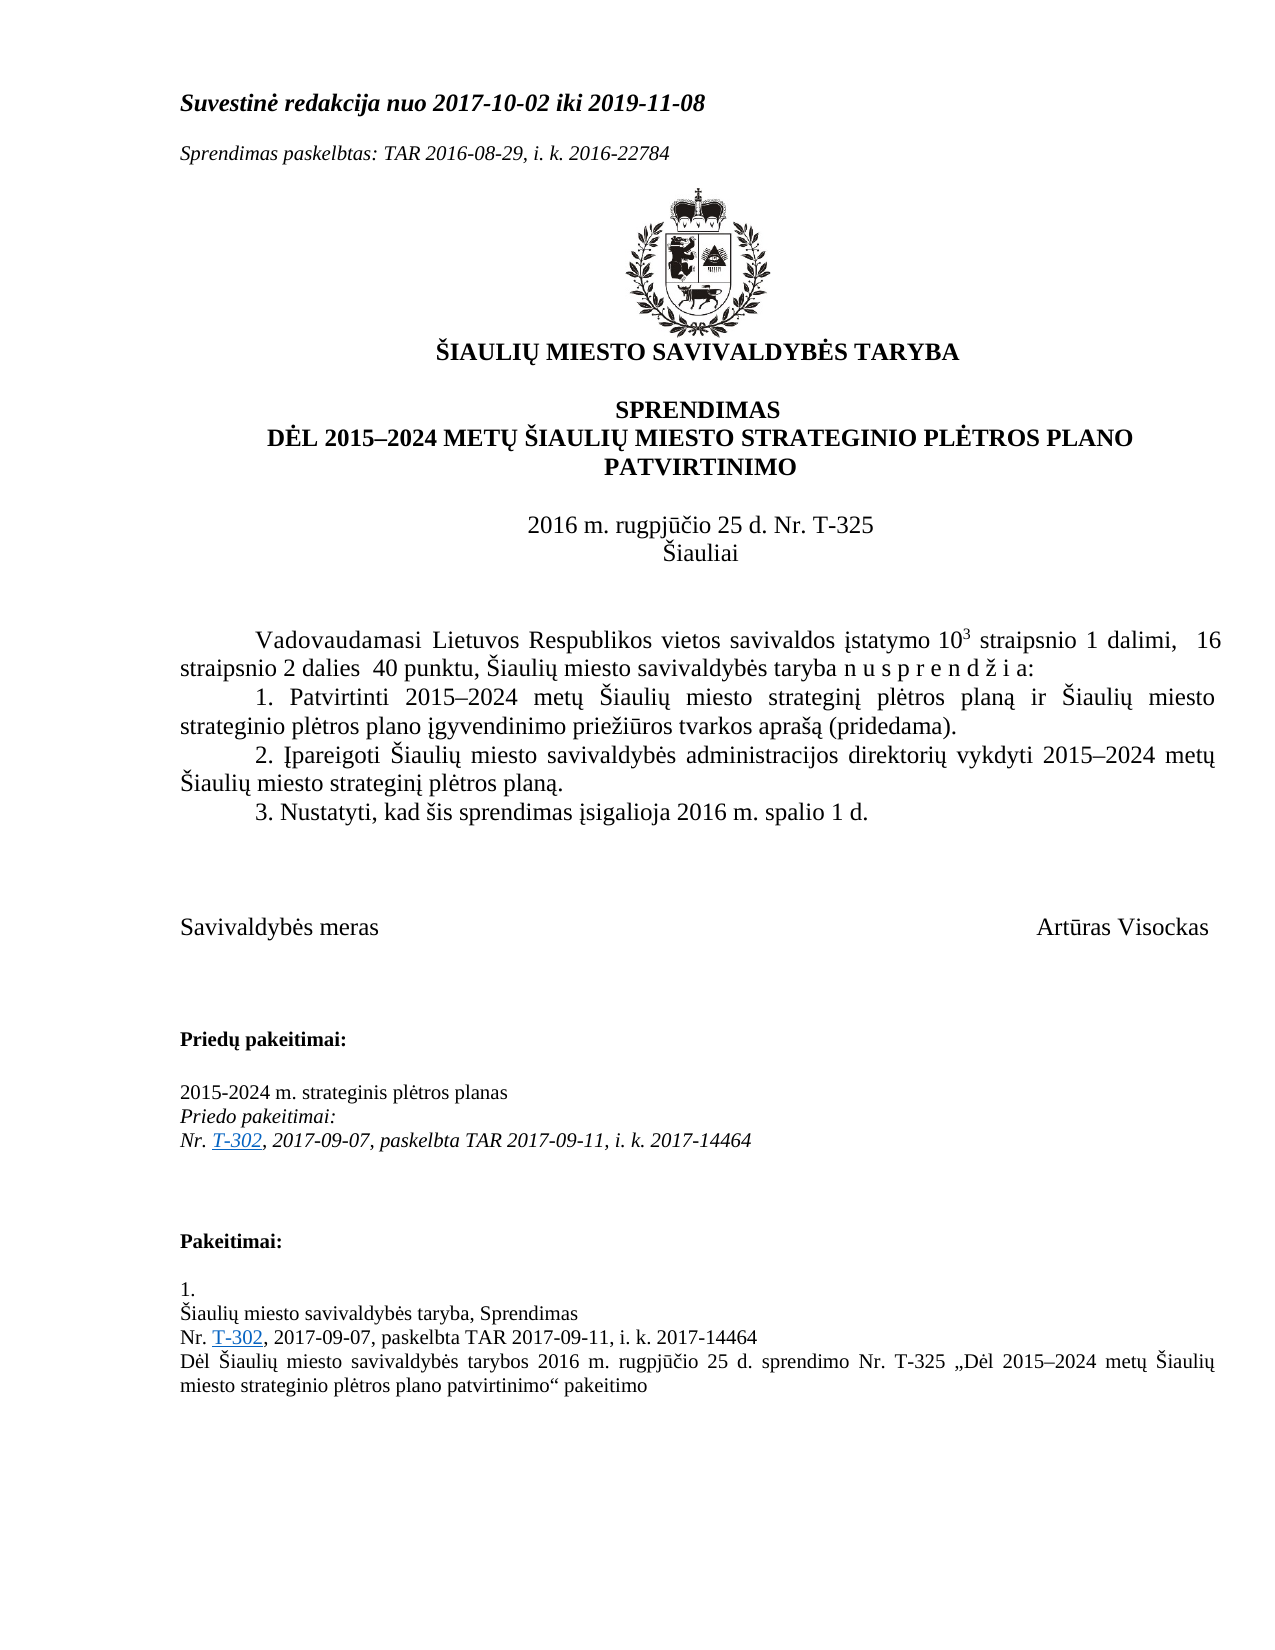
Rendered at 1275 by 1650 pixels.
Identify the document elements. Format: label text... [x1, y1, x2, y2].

text 2016 m. rugpjūčio 25 d. Nr. T-325 [180, 510, 1221, 538]
text 2. Įpareigoti Šiaulių miesto savivaldybės administracijos direktorių vykdyti 2015–2024 metų Šiaulių miesto strateginį plėtros planą. [180, 740, 1216, 797]
text ŠIAULIŲ MIESTO SAVIVALDYBĖS TARYBA [180, 337, 1216, 366]
text Šiaulių miesto savivaldybės taryba, Sprendimas [180, 1301, 1216, 1325]
text Nr. T-302, 2017-09-07, paskelbta TAR 2017-09-11, i. k. 2017-14464 [180, 1128, 1216, 1152]
text Dėl Šiaulių miesto savivaldybės tarybos 2016 m. rugpjūčio 25 d. sprendimo Nr. T-325 „Dėl 2015–2024 metų Šiaulių miesto strateginio plėtros plano patvirtinimo“ pakeitimo [180, 1349, 1216, 1397]
text Suvestinė redakcija nuo 2017-10-02 iki 2019-11-08 [180, 88, 1216, 117]
text Vadovaudamasi Lietuvos Respublikos vietos savivaldos įstatymo 103 straipsnio 1 dalimi, 16 straipsnio 2 dalies 40 punktu, Šiaulių miesto savivaldybės taryba nusprendžia: [180, 625, 1221, 682]
text Priedo pakeitimai: [180, 1104, 1216, 1128]
text Pakeitimai: [180, 1229, 1216, 1253]
text SPRENDIMAS [180, 395, 1216, 423]
text Sprendimas paskelbtas: TAR 2016-08-29, i. k. 2016-22784 [180, 141, 1216, 165]
text DĖL 2015–2024 METŲ ŠIAULIŲ MIESTO STRATEGINIO PLĖTROS PLANO PATVIRTINIMO [180, 423, 1221, 481]
text 1. [180, 1277, 1216, 1301]
text Nr. T-302, 2017-09-07, paskelbta TAR 2017-09-11, i. k. 2017-14464 [180, 1325, 1216, 1349]
text Šiauliai [180, 538, 1221, 567]
text Priedų pakeitimai: [180, 1027, 1216, 1051]
text 3. Nustatyti, kad šis sprendimas įsigalioja 2016 m. spalio 1 d. [180, 797, 1216, 826]
text 2015-2024 m. strateginis plėtros planas [180, 1080, 1216, 1104]
text Savivaldybės meras Artūras Visockas [180, 912, 1213, 941]
text 1. Patvirtinti 2015–2024 metų Šiaulių miesto strateginį plėtros planą ir Šiaulių miesto strateginio plėtros plano įgyvendinimo priežiūros tvarkos aprašą (pridedama). [180, 682, 1216, 740]
